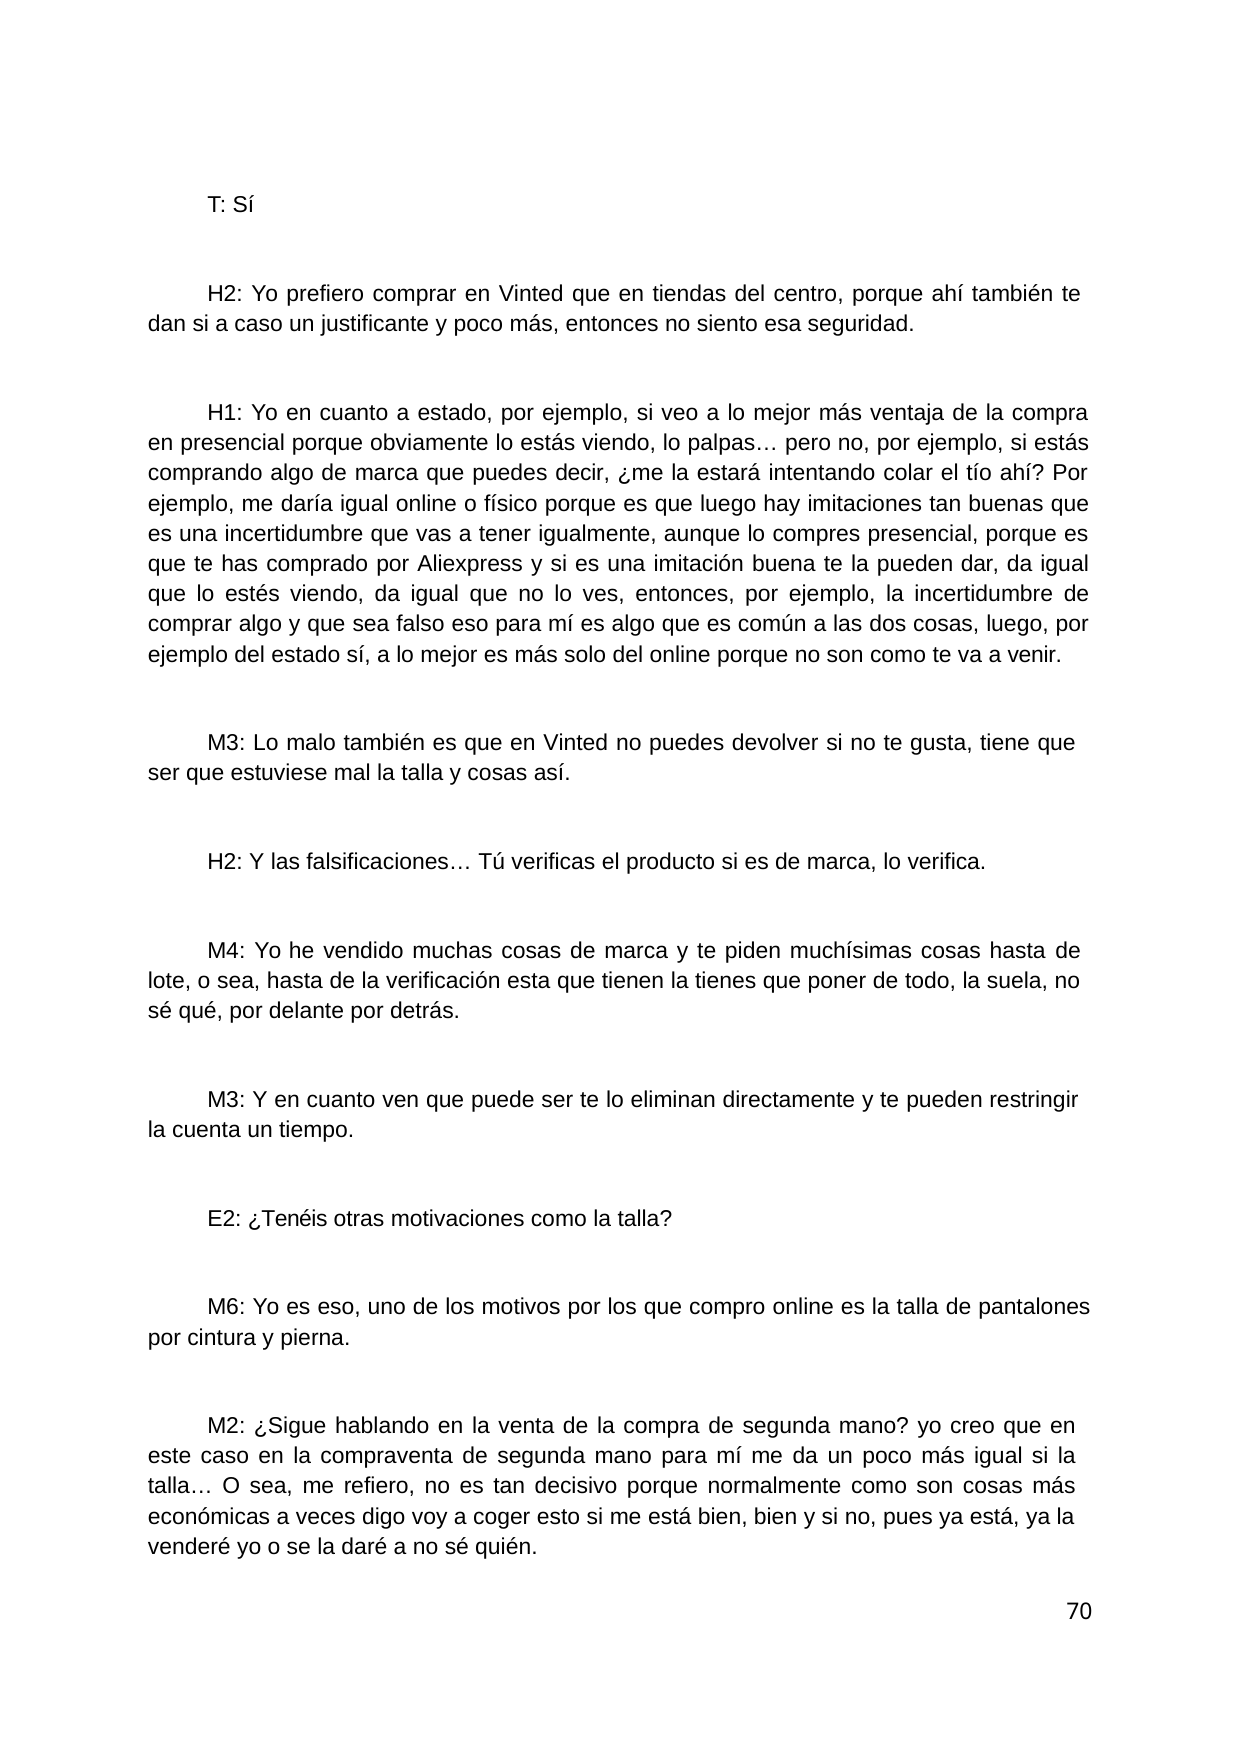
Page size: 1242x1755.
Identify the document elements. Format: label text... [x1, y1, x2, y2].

text E2: ¿Tenéis otras motivaciones como la talla? [207, 1204, 1242, 1231]
text H2: Yo prefiero comprar en Vinted que en tiendas del centro, porque ahí también te dan si a caso un justificante y poco más, entonces no siento esa seguridad. [148, 280, 1081, 337]
text M6: Yo es eso, uno de los motivos por los que compro online es la talla de pantalones por cintura y pierna. [148, 1293, 1091, 1350]
text M3: Lo malo también es que en Vinted no puedes devolver si no te gusta, tiene que ser que estuviese mal la talla y cosas así. [148, 729, 1075, 786]
text H1: Yo en cuanto a estado, por ejemplo, si veo a lo mejor más ventaja de la compra en presencial porque obviamente lo estás viendo, lo palpas… pero no, por ejemplo, si estás comprando algo de marca que puedes decir, ¿me la estará intentando colar el tío ahí? Por ejemplo, me daría igual online o físico porque es que luego hay imitaciones tan buenas que es una incertidumbre que vas a tener igualmente, aunque lo compres presencial, porque es que te has comprado por Aliexpress y si es una imitación buena te la pueden dar, da igual que lo estés viendo, da igual que no lo ves, entonces, por ejemplo, la incertidumbre de comprar algo y que sea falso eso para mí es algo que es común a las dos cosas, luego, por ejemplo del estado sí, a lo mejor es más solo del online porque no son como te va a venir. [148, 399, 1089, 667]
text M4: Yo he vendido muchas cosas de marca y te piden muchísimas cosas hasta de lote, o sea, hasta de la verificación esta que tienen la tienes que poner de todo, la suela, no sé qué, por delante por detrás. [148, 937, 1081, 1023]
text H2: Y las falsificaciones… Tú verificas el producto si es de marca, lo verifica. [207, 848, 1242, 874]
text M2: ¿Sigue hablando en la venta de la compra de segunda mano? yo creo que en este caso en la compraventa de segunda mano para mí me da un poco más igual si la talla… O sea, me refiero, no es tan decisivo porque normalmente como son cosas más económicas a veces digo voy a coger esto si me está bien, bien y si no, pues ya está, ya la venderé yo o se la daré a no sé quién. [148, 1412, 1075, 1559]
text M3: Y en cuanto ven que puede ser te lo eliminan directamente y te pueden restringir la cuenta un tiempo. [148, 1086, 1078, 1142]
text T: Sí [207, 191, 1242, 218]
